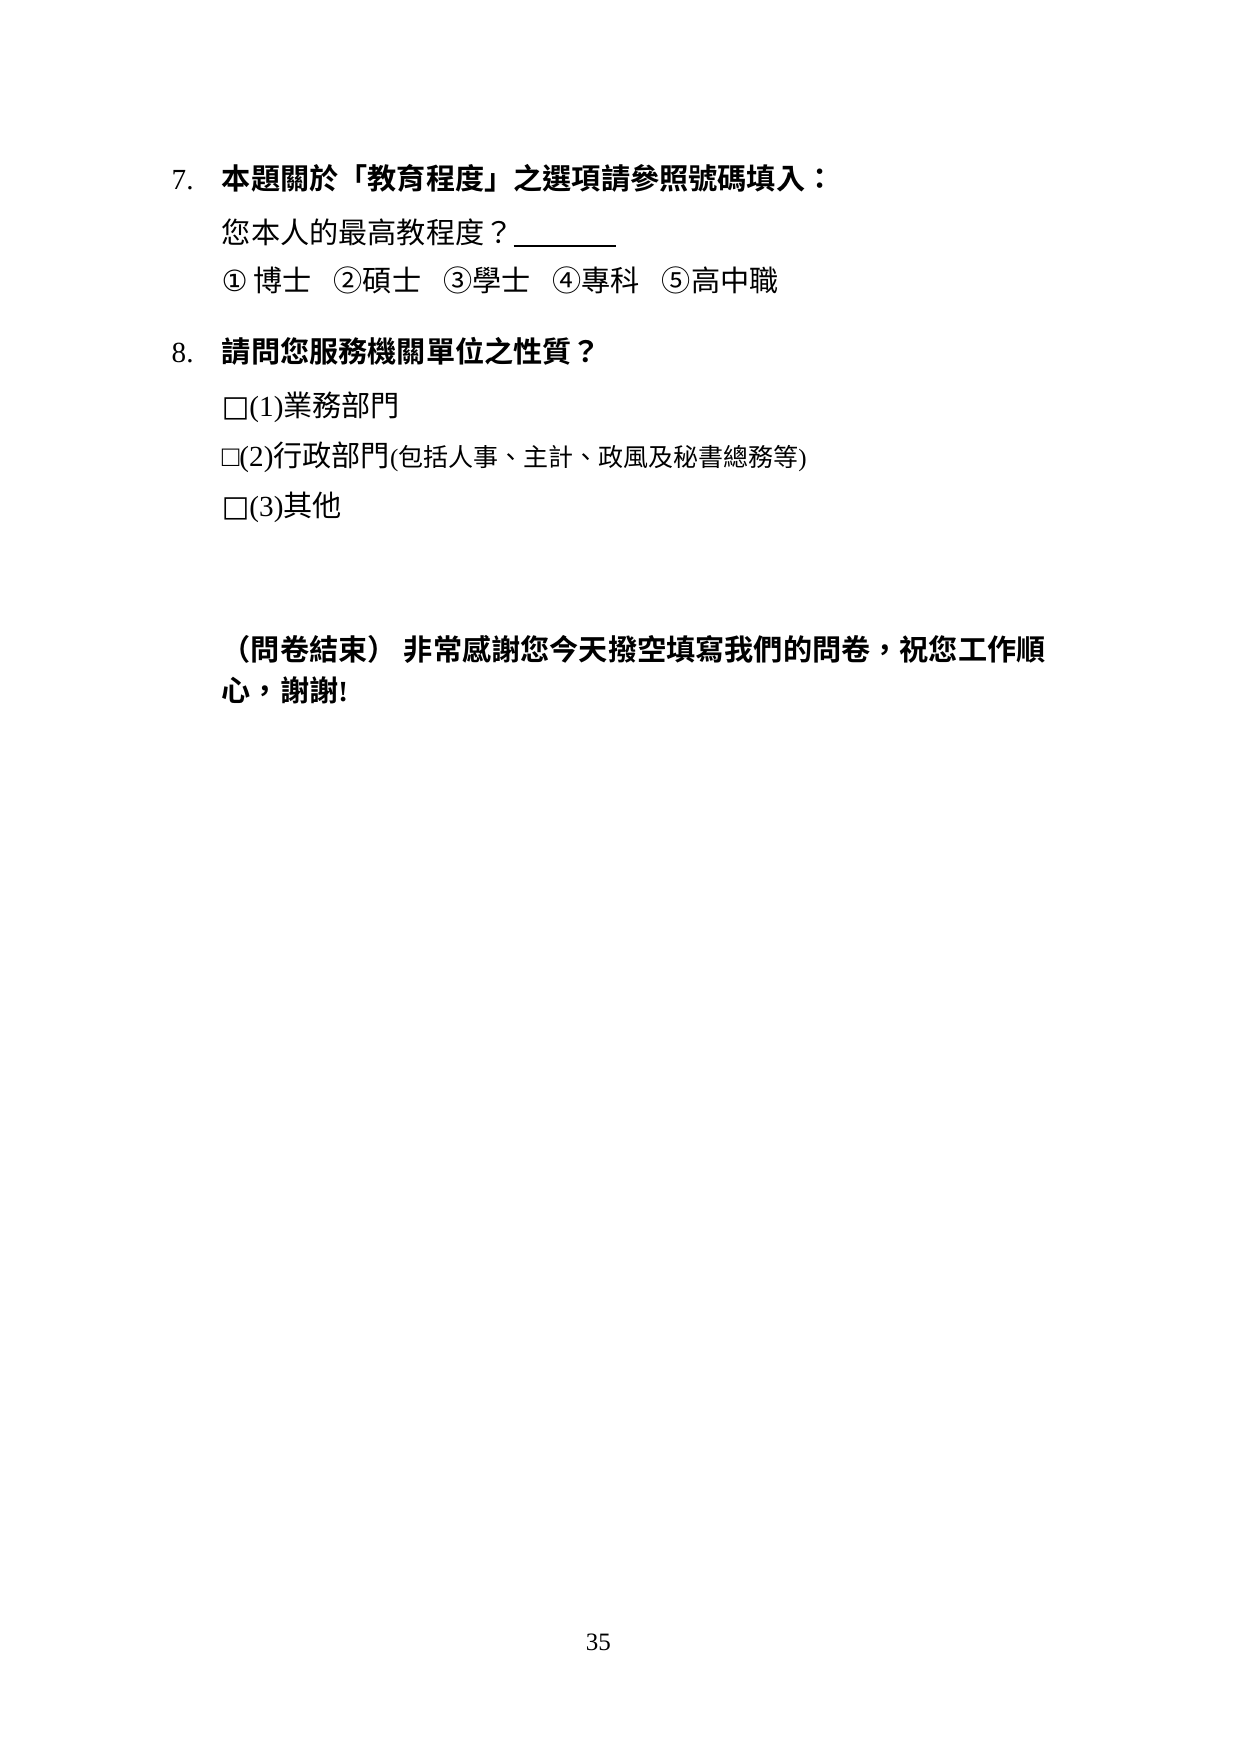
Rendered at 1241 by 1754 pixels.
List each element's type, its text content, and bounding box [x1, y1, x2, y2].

list 請問您服務機關單位之性質？ [171, 321, 1063, 373]
text □(1)業務部門 [222, 391, 1063, 423]
text 您本人的最高教程度？ [171, 218, 1063, 250]
list 本題關於「教育程度」之選項請參照號碼填入： [171, 148, 1063, 200]
text （問卷結束） 非常感謝您今天撥空填寫我們的問卷，祝您工作順心，謝謝! [221, 627, 1063, 710]
text □(2)行政部門(包括人事、主計、政風及秘書總務等) [222, 441, 1063, 473]
text □(3)其他 [222, 491, 1063, 523]
text ①博士 ②碩士 ③學士 ④專科 ⑤高中職 [133, 250, 1063, 302]
